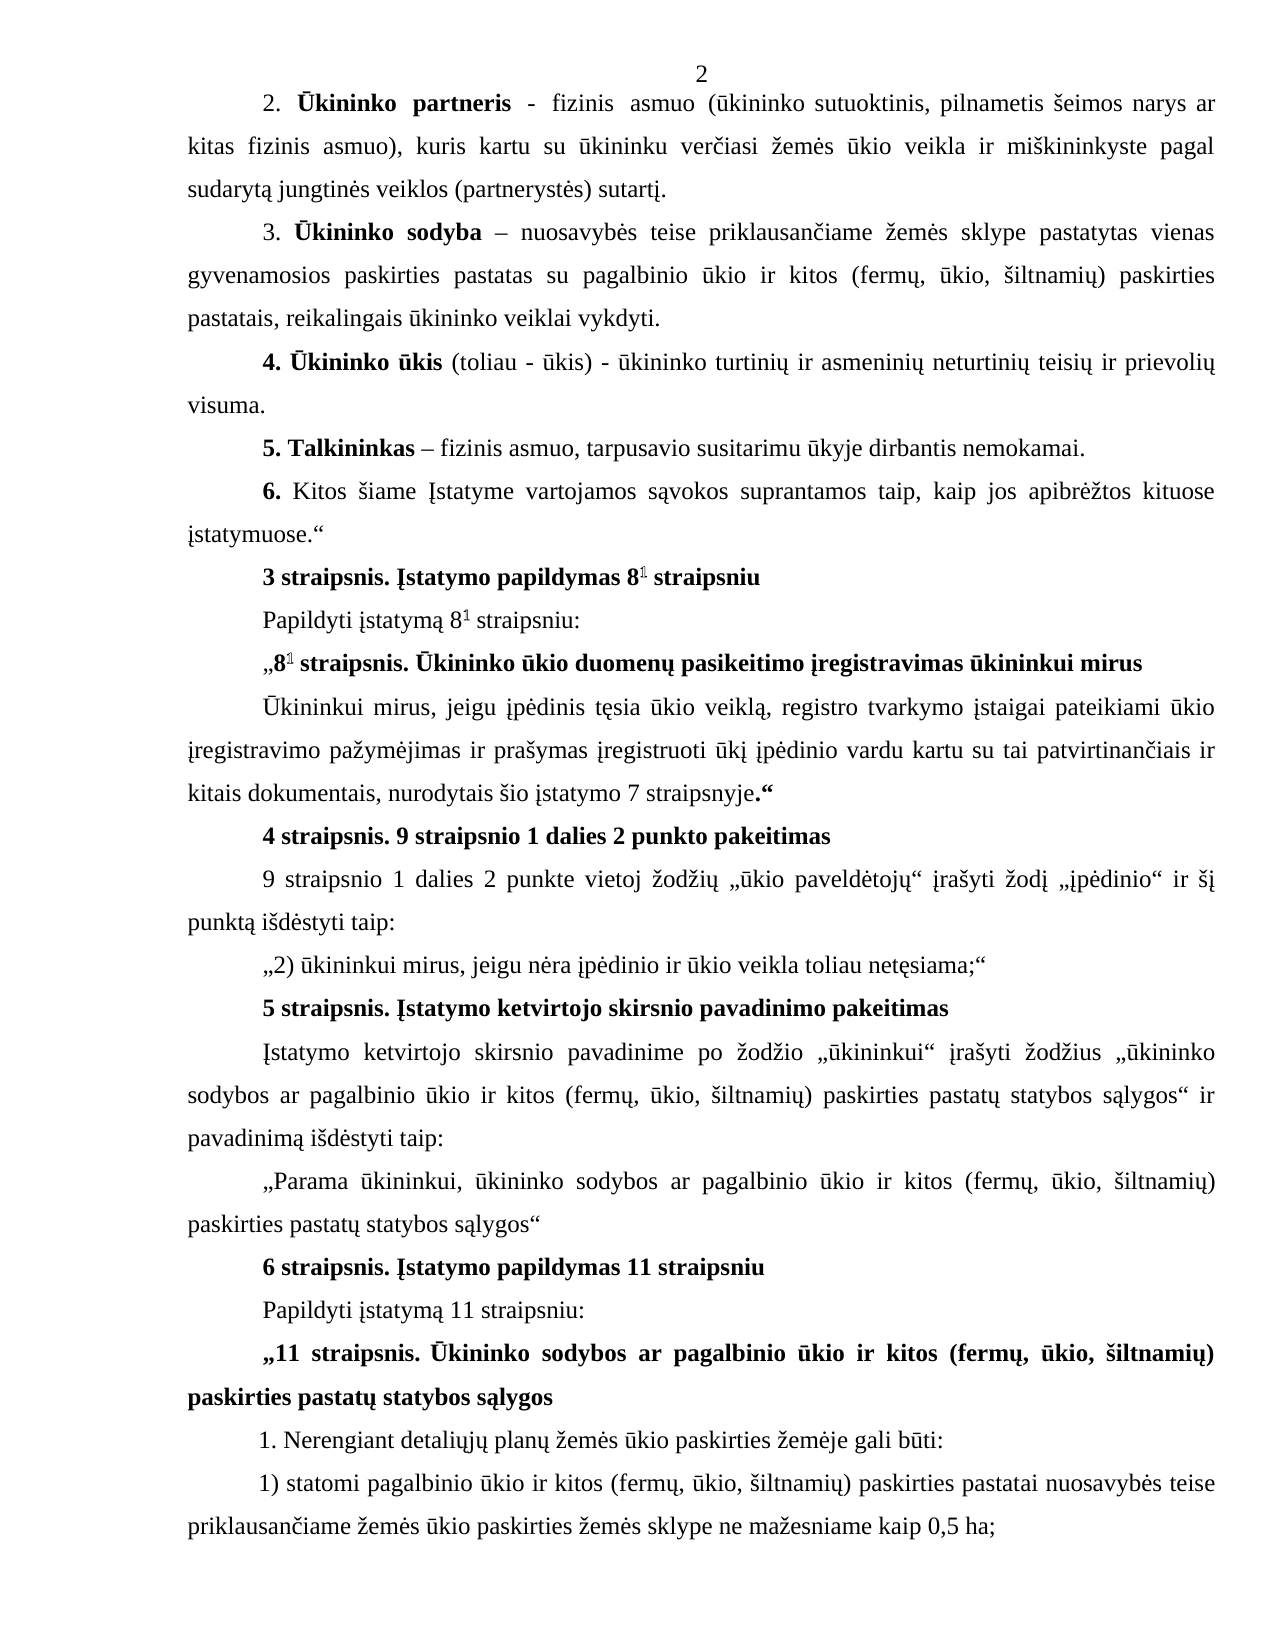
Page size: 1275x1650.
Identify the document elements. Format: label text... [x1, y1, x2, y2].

text 5 straipsnis. Įstatymo ketvirtojo skirsnio pavadinimo pakeitimas [187, 993, 1216, 1022]
text 3. Ūkininko sodyba – nuosavybės teise priklausančiame žemės sklype pastatytas vienas gyvenamosios paskirties pastatas su pagalbinio ūkio ir kitos (fermų, ūkio, šiltnamių) paskirties pastatais, reikalingais ūkininko veiklai vykdyti. [187, 217, 1216, 332]
text „2) ūkininkui mirus, jeigu nėra įpėdinio ir ūkio veikla toliau netęsiama;“ [187, 950, 1216, 979]
text 2. Ūkininko partneris - fizinis asmuo (ūkininko sutuoktinis, pilnametis šeimos narys ar kitas fizinis asmuo), kuris kartu su ūkininku verčiasi žemės ūkio veikla ir miškininkyste pagal sudarytą jungtinės veiklos (partnerystės) sutartį. [187, 88, 1216, 203]
text 1) statomi pagalbinio ūkio ir kitos (fermų, ūkio, šiltnamių) paskirties pastatai nuosavybės teise priklausančiame žemės ūkio paskirties žemės sklype ne mažesniame kaip 0,5 ha; [187, 1468, 1216, 1540]
text Papildyti įstatymą 11 straipsniu: [187, 1295, 1216, 1324]
text 6 straipsnis. Įstatymo papildymas 11 straipsniu [187, 1252, 1216, 1281]
text „11 straipsnis. Ūkininko sodybos ar pagalbinio ūkio ir kitos (fermų, ūkio, šiltnamių) paskirties pastatų statybos sąlygos [187, 1338, 1216, 1410]
text „Parama ūkininkui, ūkininko sodybos ar pagalbinio ūkio ir kitos (fermų, ūkio, šiltnamių) paskirties pastatų statybos sąlygos“ [187, 1166, 1216, 1238]
text 9 straipsnio 1 dalies 2 punkte vietoj žodžių „ūkio paveldėtojų“ įrašyti žodį „įpėdinio“ ir šį punktą išdėstyti taip: [187, 864, 1216, 936]
text 3 straipsnis. Įstatymo papildymas 81 straipsniu [187, 562, 1216, 591]
text 4. Ūkininko ūkis (toliau - ūkis) - ūkininko turtinių ir asmeninių neturtinių teisių ir prievolių visuma. [187, 347, 1216, 418]
text Ūkininkui mirus, jeigu įpėdinis tęsia ūkio veiklą, registro tvarkymo įstaigai pateikiami ūkio įregistravimo pažymėjimas ir prašymas įregistruoti ūkį įpėdinio vardu kartu su tai patvirtinančiais ir kitais dokumentais, nurodytais šio įstatymo 7 straipsnyje.“ [187, 692, 1216, 807]
text „81 straipsnis. Ūkininko ūkio duomenų pasikeitimo įregistravimas ūkininkui mirus [187, 648, 1216, 677]
text 1. Nerengiant detaliųjų planų žemės ūkio paskirties žemėje gali būti: [187, 1425, 1216, 1453]
text Papildyti įstatymą 81 straipsniu: [187, 605, 1216, 634]
text 4 straipsnis. 9 straipsnio 1 dalies 2 punkto pakeitimas [187, 821, 1216, 850]
text Įstatymo ketvirtojo skirsnio pavadinime po žodžio „ūkininkui“ įrašyti žodžius „ūkininko sodybos ar pagalbinio ūkio ir kitos (fermų, ūkio, šiltnamių) paskirties pastatų statybos sąlygos“ ir pavadinimą išdėstyti taip: [187, 1037, 1216, 1152]
text 6. Kitos šiame Įstatyme vartojamos sąvokos suprantamos taip, kaip jos apibrėžtos kituose įstatymuose.“ [187, 476, 1216, 548]
text 5. Talkininkas – fizinis asmuo, tarpusavio susitarimu ūkyje dirbantis nemokamai. [187, 433, 1216, 462]
